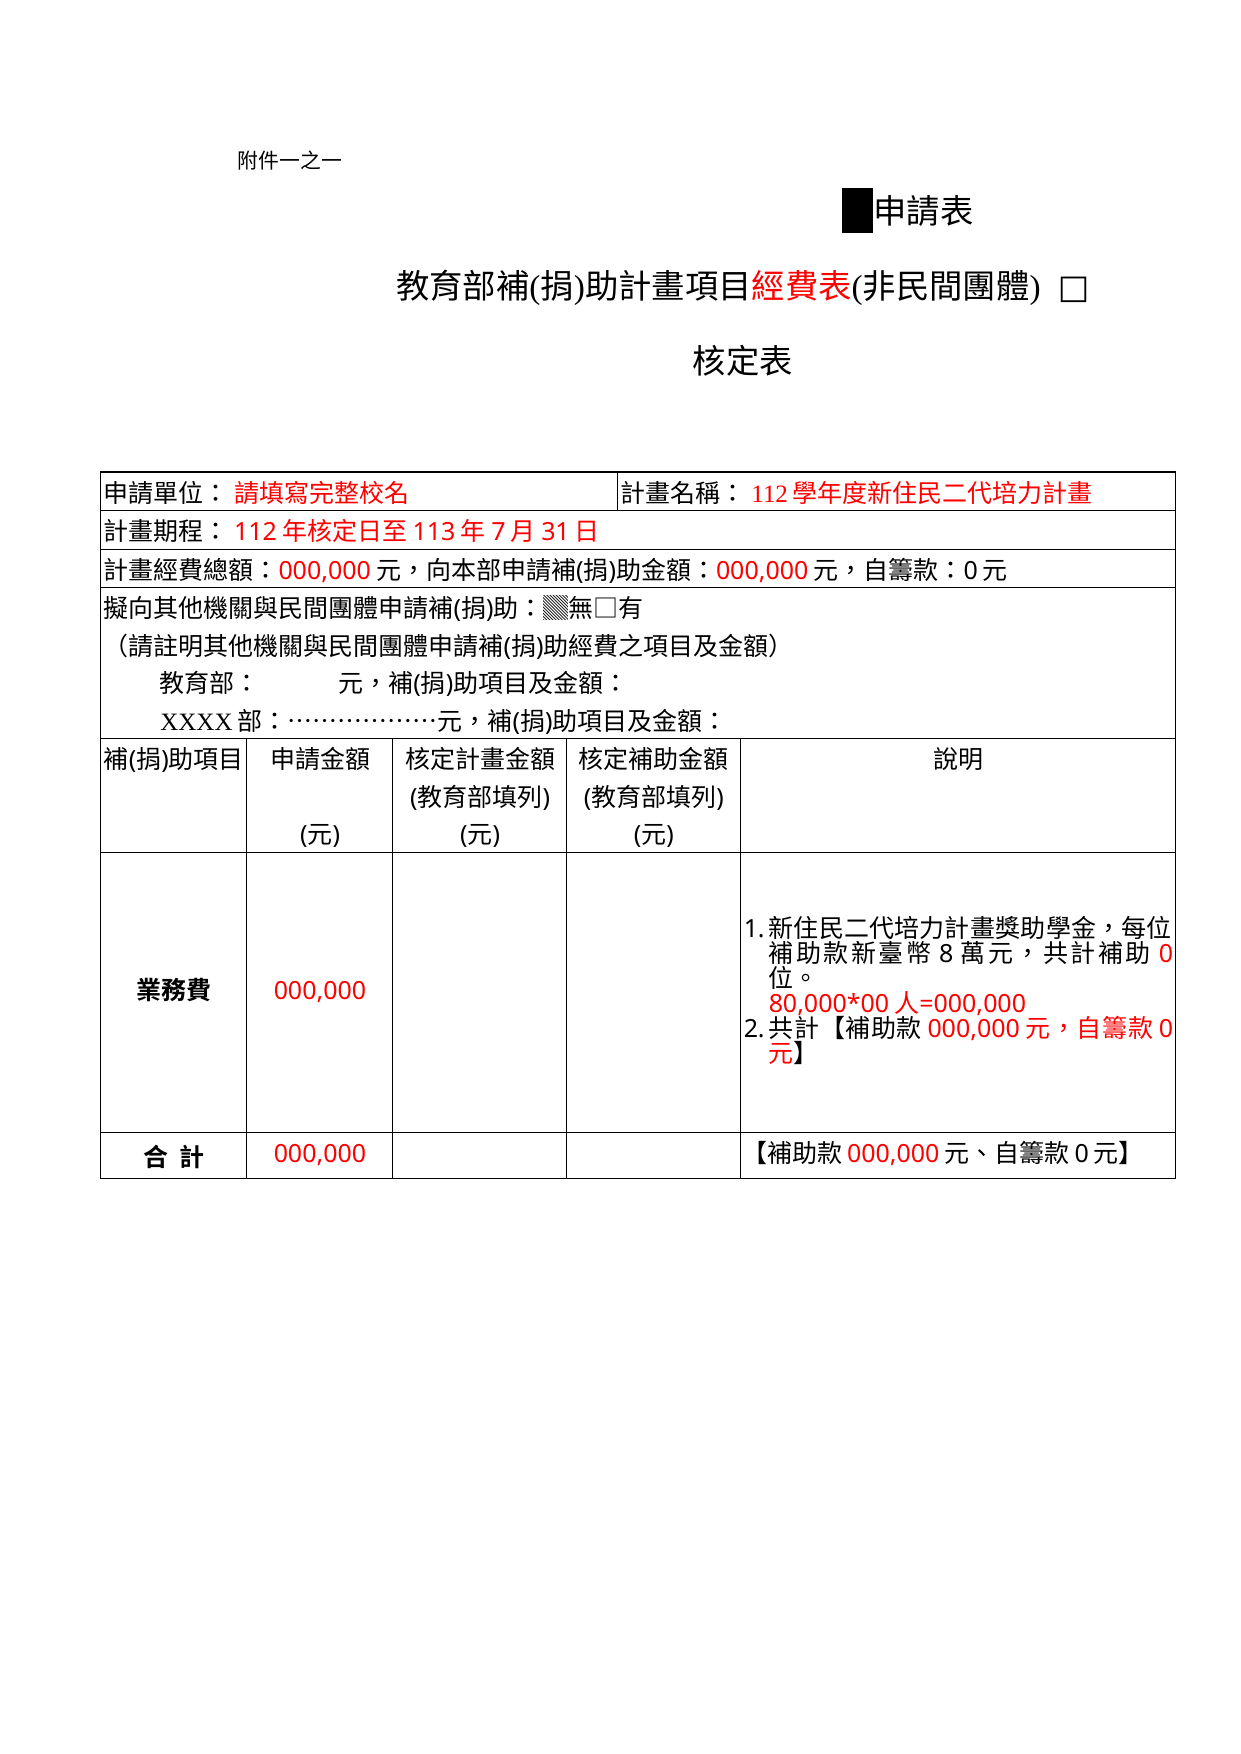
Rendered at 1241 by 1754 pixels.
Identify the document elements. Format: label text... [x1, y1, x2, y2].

table_cell [1092, 396, 1176, 471]
table_cell [247, 396, 268, 471]
table_header [100, 96, 247, 171]
table_cell [100, 246, 247, 396]
table_cell 新住民二代培力計畫獎助學金，每位補助款新臺幣8萬元，共計補助0位。 80,000*00人=000,000 共計【補助款000,000元，自籌款0元】 [741, 853, 1175, 1132]
table_cell [567, 396, 718, 471]
table_cell 核定補助金額 (教育部填列) (元) [567, 739, 740, 852]
table_cell [100, 396, 247, 471]
table_header [247, 96, 268, 136]
table_cell 申請金額 (元) [247, 739, 392, 852]
table_cell [393, 853, 566, 1132]
table_header [268, 96, 393, 171]
table_cell 核定計畫金額(教育部填列) (元) [393, 739, 566, 852]
table_cell [393, 1133, 566, 1177]
table_cell [393, 171, 515, 246]
table_cell [1092, 171, 1176, 246]
table_cell 教育部補(捐)助計畫項目經費表(非民間團體) □核定表 [393, 246, 1092, 396]
table_header [1092, 96, 1176, 171]
table_cell 計畫期程： 112年核定日至 113年 7月 31日 [101, 511, 1175, 548]
table_header [567, 96, 718, 171]
table_cell □申請表 [718, 171, 1092, 246]
table_cell [515, 171, 567, 246]
table_cell 000,000 [247, 853, 392, 1132]
table_cell [247, 193, 268, 246]
table_cell 業務費 [101, 853, 246, 1132]
table_cell 計畫經費總額：000,000元，向本部申請補(捐)助金額：000,000元，自籌款：0元 [101, 550, 1175, 587]
table_cell 擬向其他機關與民間團體申請補(捐)助：▓無□有 （請註明其他機關與民間團體申請補(捐)助經費之項目及金額） 教育部： 元，補(捐)助項目及金額： XXXX部：………………元，補(捐)助項目及金額： [101, 588, 1175, 738]
table_cell [393, 396, 515, 471]
table_cell [1092, 246, 1176, 396]
table_header [718, 96, 1092, 171]
table_cell 000,000 [247, 1133, 392, 1177]
table_header [393, 96, 515, 171]
table_cell [515, 396, 567, 471]
table_cell 補(捐)助項目 [101, 739, 246, 852]
table_cell 計畫名稱： 112學年度新住民二代培力計畫 [618, 473, 1175, 510]
table_header [515, 96, 567, 171]
table_cell 【補助款000,000元、自籌款0元】 [741, 1133, 1175, 1177]
table_cell [268, 171, 393, 246]
table_cell [567, 1133, 740, 1177]
table_cell [268, 246, 393, 396]
table_cell 合 計 [101, 1133, 246, 1177]
table_cell [100, 171, 247, 246]
table_cell [247, 246, 268, 396]
table_cell 說明 [741, 739, 1175, 852]
table_cell [268, 396, 393, 471]
table_cell [567, 853, 740, 1132]
table_cell [718, 396, 1092, 471]
table_cell 申請單位： 請填寫完整校名 [101, 473, 617, 510]
table_cell [567, 171, 718, 246]
